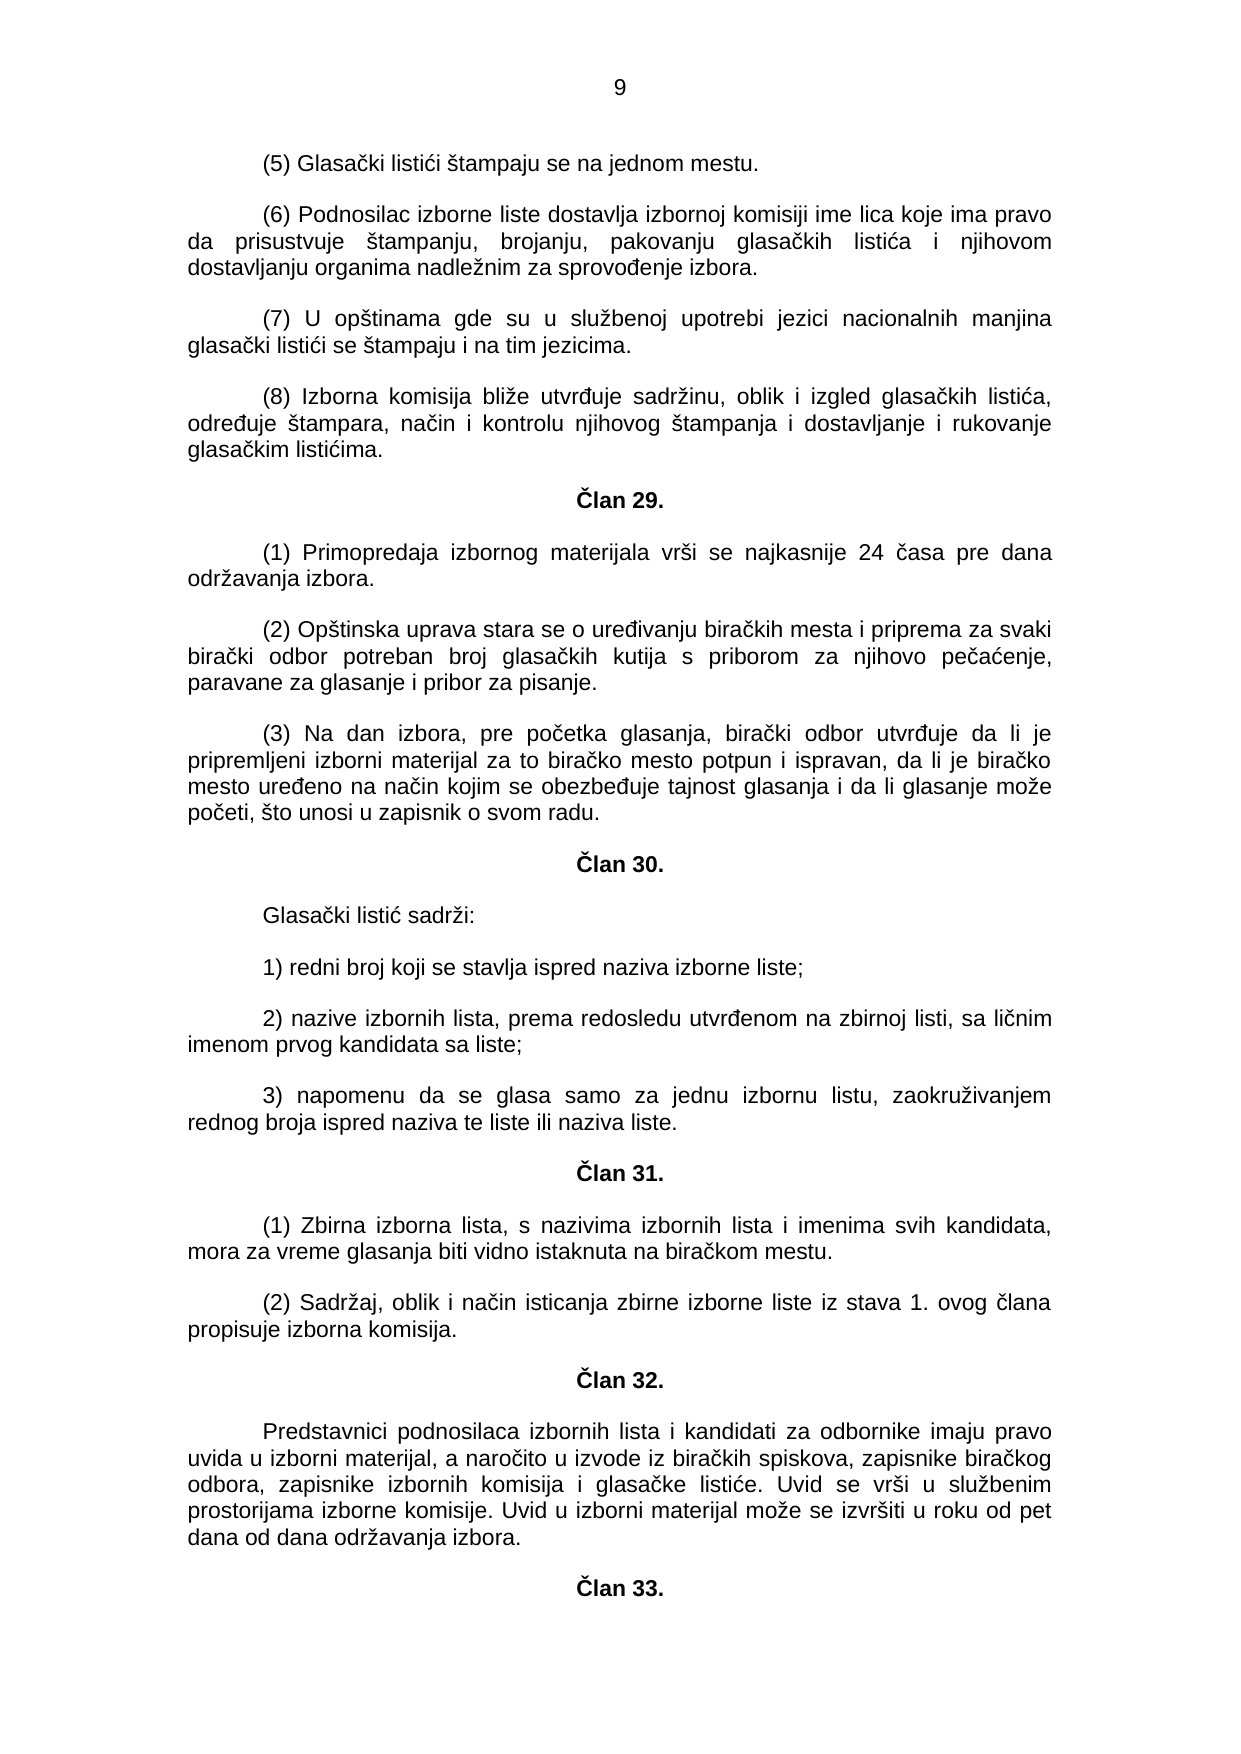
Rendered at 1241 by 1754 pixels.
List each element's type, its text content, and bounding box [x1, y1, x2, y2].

text Glasački listić sadrži: [187, 902, 1053, 928]
text 2) nazive izbornih lista, prema redosledu utvrđenom na zbirnoj listi, sa ličnim imenom prvog kandidata sa liste; [187, 1005, 1053, 1057]
text (8) Izborna komisija bliže utvrđuje sadržinu, oblik i izgled glasačkih listića, određuje štampara, način i kontrolu njihovog štampanja i dostavljanje i rukovanje glasačkim listićima. [187, 383, 1053, 462]
text (7) U opštinama gde su u službenoj upotrebi jezici nacionalnih manjina glasački listići se štampaju i na tim jezicima. [187, 305, 1053, 358]
text (2) Opštinska uprava stara se o uređivanju biračkih mesta i priprema za svaki birački odbor potreban broj glasačkih kutija s priborom za njihovo pečaćenje, paravane za glasanje i pribor za pisanje. [187, 616, 1053, 695]
text (3) Na dan izbora, pre početka glasanja, birački odbor utvrđuje da li je pripremljeni izborni materijal za to biračko mesto potpun i ispravan, da li je biračko mesto uređeno na način kojim se obezbeđuje tajnost glasanja i da li glasanje može početi, što unosi u zapisnik o svom radu. [187, 720, 1053, 826]
text 1) redni broj koji se stavlja ispred naziva izborne liste; [187, 953, 1053, 980]
text (6) Podnosilac izborne liste dostavlja izbornoj komisiji ime lica koje ima pravo da prisustvuje štampanju, brojanju, pakovanju glasačkih listića i njihovom dostavljanju organima nadležnim za sprovođenje izbora. [187, 201, 1053, 280]
text Član 33. [187, 1575, 1053, 1601]
text Član 31. [187, 1160, 1053, 1187]
text Član 32. [187, 1367, 1053, 1393]
text (1) Zbirna izborna lista, s nazivima izbornih lista i imenima svih kandidata, mora za vreme glasanja biti vidno istaknuta na biračkom mestu. [187, 1212, 1053, 1264]
text 3) napomenu da se glasa samo za jednu izbornu listu, zaokruživanjem rednog broja ispred naziva te liste ili naziva liste. [187, 1082, 1053, 1135]
text (5) Glasački listići štampaju se na jednom mestu. [187, 150, 1053, 176]
text (1) Primopredaja izbornog materijala vrši se najkasnije 24 časa pre dana održavanja izbora. [187, 538, 1053, 591]
text Član 29. [187, 487, 1053, 513]
text Predstavnici podnosilaca izbornih lista i kandidati za odbornike imaju pravo uvida u izborni materijal, a naročito u izvode iz biračkih spiskova, zapisnike biračkog odbora, zapisnike izbornih komisija i glasačke listiće. Uvid se vrši u službenim prostorijama izborne komisije. Uvid u izborni materijal može se izvršiti u roku od pet dana od dana održavanja izbora. [187, 1418, 1053, 1550]
text (2) Sadržaj, oblik i način isticanja zbirne izborne liste iz stava 1. ovog člana propisuje izborna komisija. [187, 1289, 1053, 1342]
text Član 30. [187, 851, 1053, 877]
